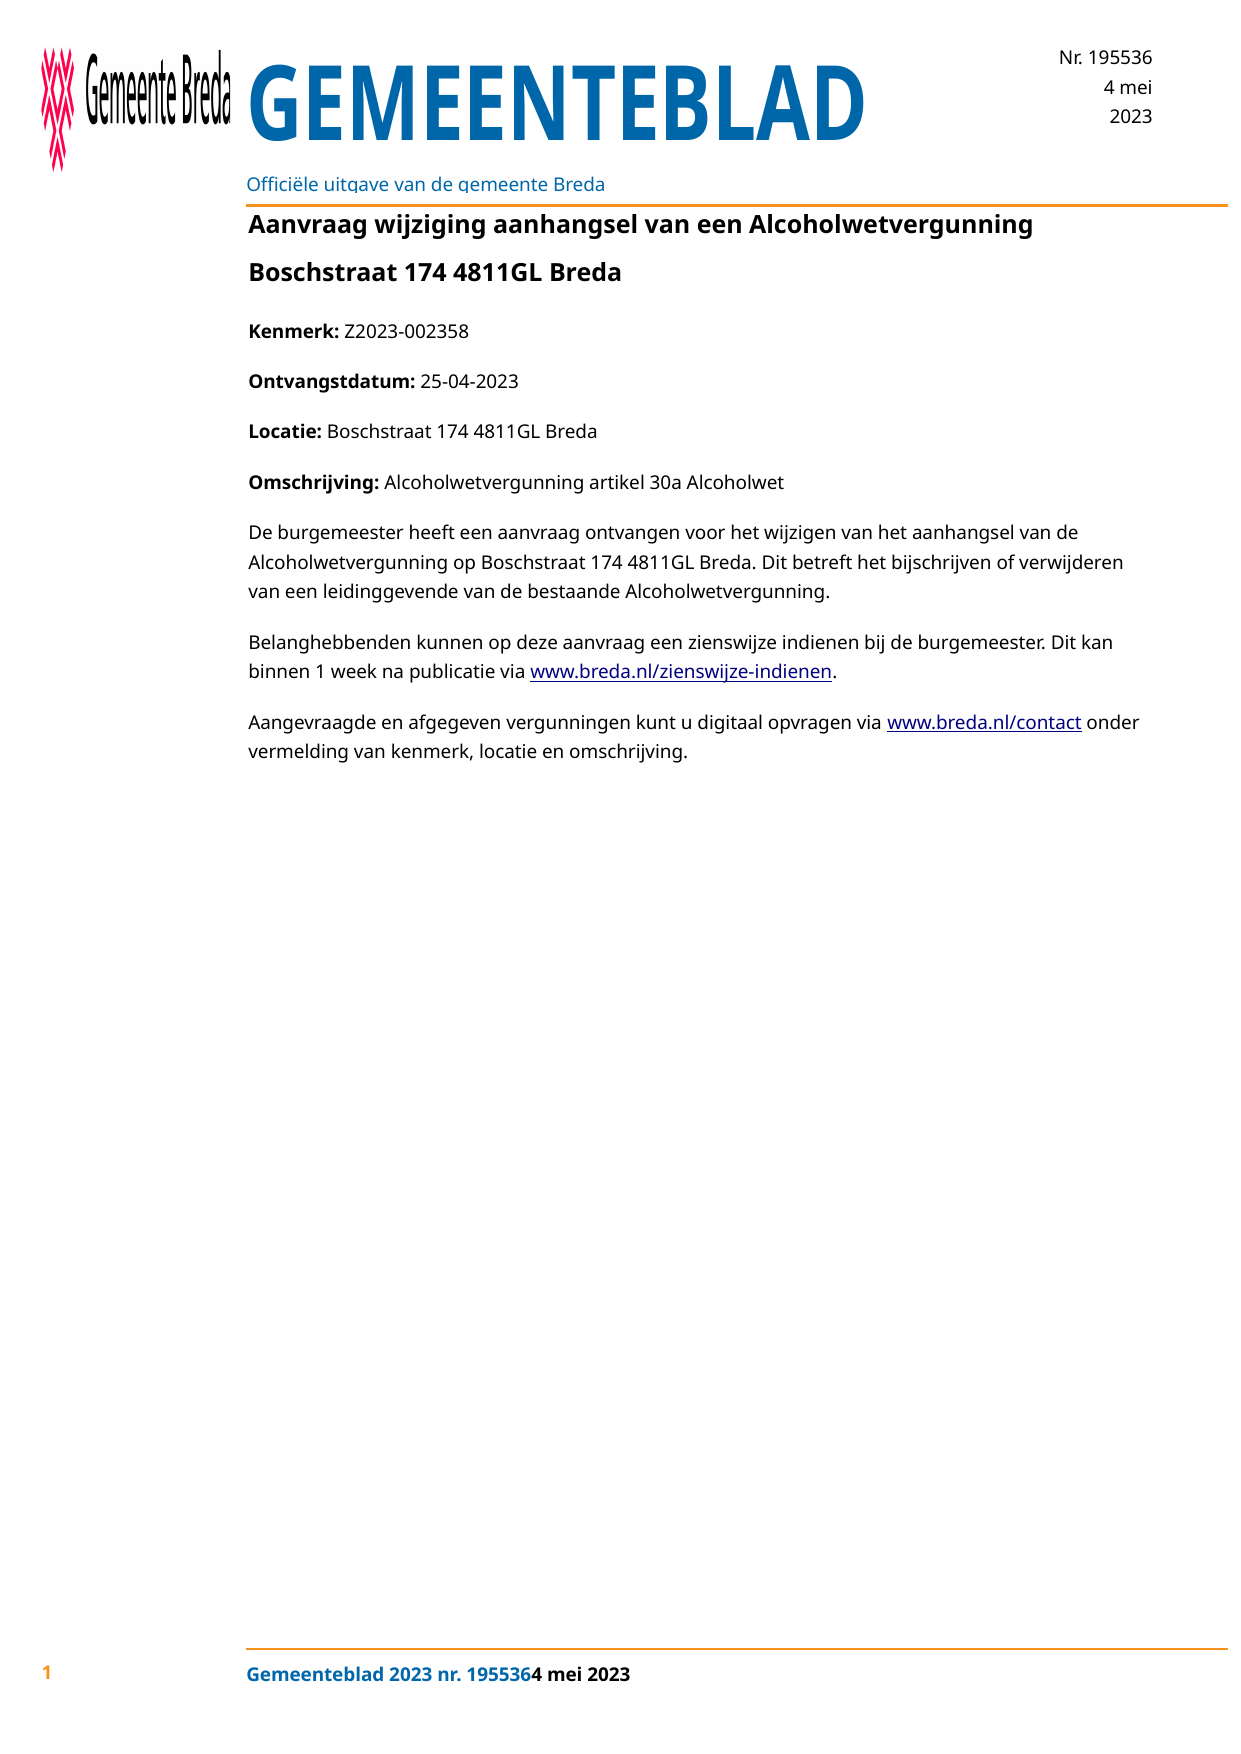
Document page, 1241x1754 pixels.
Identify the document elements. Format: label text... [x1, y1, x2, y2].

text Kenmerk: Z2023-002358 [248, 318, 1152, 344]
text Ontvangstdatum: 25-04-2023 [248, 368, 1152, 394]
text Aanvraag wijziging aanhangsel van een Alcoholwetvergunning Boschstraat 174 4811GL Breda [248, 207, 1152, 288]
text Omschrijving: Alcoholwetvergunning artikel 30a Alcoholwet [248, 469, 1152, 495]
text Aangevraagde en afgegeven vergunningen kunt u digitaal opvragen via www.breda.nl/contact onder vermelding van kenmerk, locatie en omschrijving. [248, 709, 1152, 764]
picture [41, 47, 231, 172]
text De burgemeester heeft een aanvraag ontvangen voor het wijzigen van het aanhangsel van de Alcoholwetvergunning op Boschstraat 174 4811GL Breda. Dit betreft het bijschrijven of verwijderen van een leidinggevende van de bestaande Alcoholwetvergunning. [248, 519, 1152, 604]
text Belanghebbenden kunnen op deze aanvraag een zienswijze indienen bij de burgemeester. Dit kan binnen 1 week na publicatie via www.breda.nl/zienswijze-indienen. [248, 629, 1152, 684]
text Locatie: Boschstraat 174 4811GL Breda [248, 419, 1152, 444]
